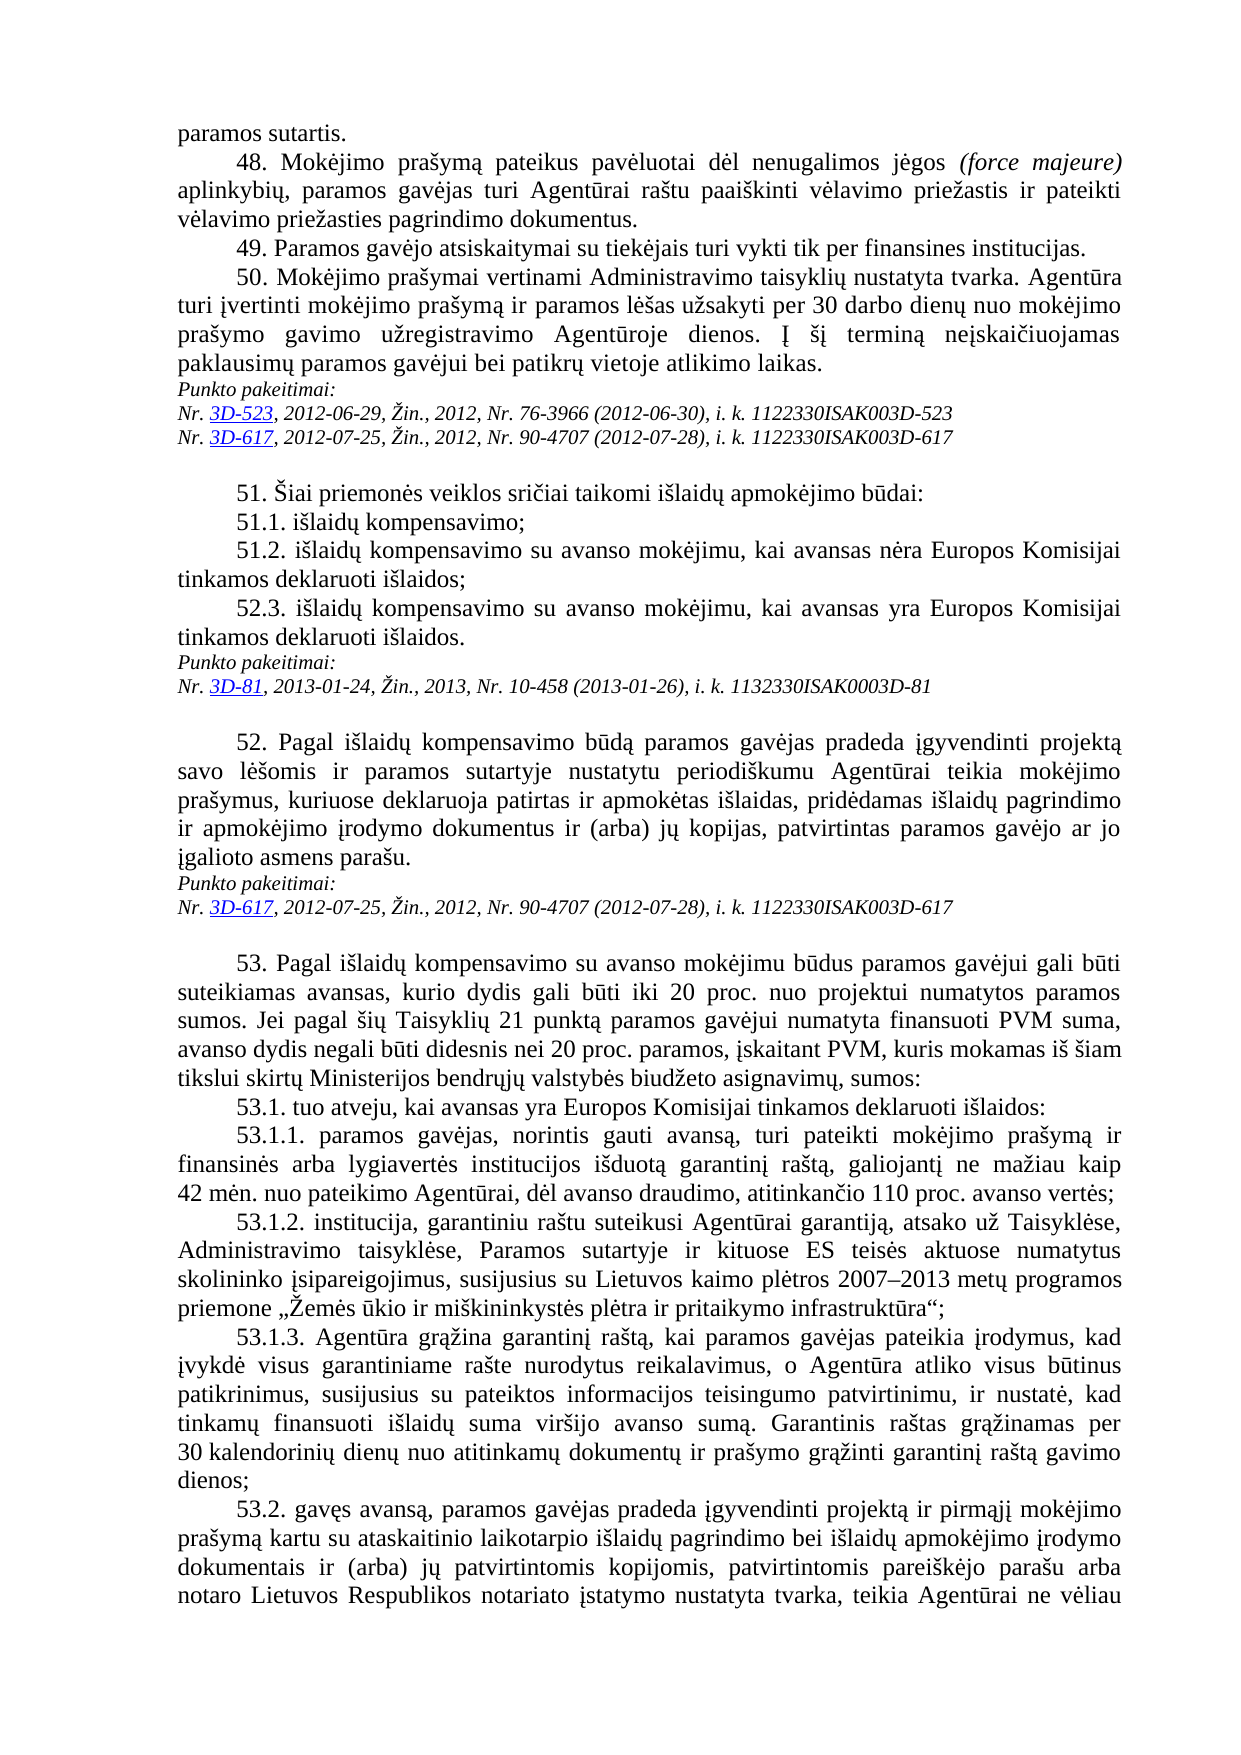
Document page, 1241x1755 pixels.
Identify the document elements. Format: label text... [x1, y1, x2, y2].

text 52. Pagal išlaidų kompensavimo būdą paramos gavėjas pradeda įgyvendinti projektą savo lėšomis ir paramos sutartyje nustatytu periodiškumu Agentūrai teikia mokėjimo prašymus, kuriuose deklaruoja patirtas ir apmokėtas išlaidas, pridėdamas išlaidų pagrindimo ir apmokėjimo įrodymo dokumentus ir (arba) jų kopijas, patvirtintas paramos gavėjo ar jo įgalioto asmens parašu. [177, 727, 1122, 871]
text 48. Mokėjimo prašymą pateikus pavėluotai dėl nenugalimos jėgos (force majeure) aplinkybių, paramos gavėjas turi Agentūrai raštu paaiškinti vėlavimo priežastis ir pateikti vėlavimo priežasties pagrindimo dokumentus. [177, 147, 1122, 233]
text 49. Paramos gavėjo atsiskaitymai su tiekėjais turi vykti tik per finansines institucijas. [177, 233, 1122, 262]
text 53.1.3. Agentūra grąžina garantinį raštą, kai paramos gavėjas pateikia įrodymus, kad įvykdė visus garantiniame rašte nurodytus reikalavimus, o Agentūra atliko visus būtinus patikrinimus, susijusius su pateiktos informacijos teisingumo patvirtinimu, ir nustatė, kad tinkamų finansuoti išlaidų suma viršijo avanso sumą. Garantinis raštas grąžinamas per 30 kalendorinių dienų nuo atitinkamų dokumentų ir prašymo grąžinti garantinį raštą gavimo dienos; [177, 1322, 1122, 1494]
text 51.2. išlaidų kompensavimo su avanso mokėjimu, kai avansas nėra Europos Komisijai tinkamos deklaruoti išlaidos; [177, 535, 1122, 593]
text 53.2. gavęs avansą, paramos gavėjas pradeda įgyvendinti projektą ir pirmąjį mokėjimo prašymą kartu su ataskaitinio laikotarpio išlaidų pagrindimo bei išlaidų apmokėjimo įrodymo dokumentais ir (arba) jų patvirtintomis kopijomis, patvirtintomis pareiškėjo parašu arba notaro Lietuvos Respublikos notariato įstatymo nustatyta tvarka, teikia Agentūrai ne vėliau [177, 1494, 1122, 1609]
text Punkto pakeitimai: [177, 377, 1122, 401]
text Nr. 3D-617, 2012-07-25, Žin., 2012, Nr. 90-4707 (2012-07-28), i. k. 1122330ISAK003D-617 [177, 425, 1122, 449]
text 51.1. išlaidų kompensavimo; [177, 507, 1122, 535]
text Punkto pakeitimai: [177, 871, 1122, 895]
text 51. Šiai priemonės veiklos sričiai taikomi išlaidų apmokėjimo būdai: [177, 478, 1122, 507]
text 53.1. tuo atveju, kai avansas yra Europos Komisijai tinkamos deklaruoti išlaidos: [177, 1092, 1122, 1120]
text Nr. 3D-617, 2012-07-25, Žin., 2012, Nr. 90-4707 (2012-07-28), i. k. 1122330ISAK003D-617 [177, 895, 1122, 919]
text 52.3. išlaidų kompensavimo su avanso mokėjimu, kai avansas yra Europos Komisijai tinkamos deklaruoti išlaidos. [177, 593, 1122, 650]
text Nr. 3D-523, 2012-06-29, Žin., 2012, Nr. 76-3966 (2012-06-30), i. k. 1122330ISAK003D-523 [177, 401, 1122, 425]
text paramos sutartis. [177, 118, 1122, 147]
text Punkto pakeitimai: [177, 650, 1122, 674]
text 50. Mokėjimo prašymai vertinami Administravimo taisyklių nustatyta tvarka. Agentūra turi įvertinti mokėjimo prašymą ir paramos lėšas užsakyti per 30 darbo dienų nuo mokėjimo prašymo gavimo užregistravimo Agentūroje dienos. Į šį terminą neįskaičiuojamas paklausimų paramos gavėjui bei patikrų vietoje atlikimo laikas. [177, 262, 1122, 377]
text 53.1.1. paramos gavėjas, norintis gauti avansą, turi pateikti mokėjimo prašymą ir finansinės arba lygiavertės institucijos išduotą garantinį raštą, galiojantį ne mažiau kaip 42 mėn. nuo pateikimo Agentūrai, dėl avanso draudimo, atitinkančio 110 proc. avanso vertės; [177, 1120, 1122, 1207]
text Nr. 3D-81, 2013-01-24, Žin., 2013, Nr. 10-458 (2013-01-26), i. k. 1132330ISAK0003D-81 [177, 674, 1122, 698]
text 53.1.2. institucija, garantiniu raštu suteikusi Agentūrai garantiją, atsako už Taisyklėse, Administravimo taisyklėse, Paramos sutartyje ir kituose ES teisės aktuose numatytus skolininko įsipareigojimus, susijusius su Lietuvos kaimo plėtros 2007–2013 metų programos priemone „Žemės ūkio ir miškininkystės plėtra ir pritaikymo infrastruktūra“; [177, 1207, 1122, 1322]
text 53. Pagal išlaidų kompensavimo su avanso mokėjimu būdus paramos gavėjui gali būti suteikiamas avansas, kurio dydis gali būti iki 20 proc. nuo projektui numatytos paramos sumos. Jei pagal šių Taisyklių 21 punktą paramos gavėjui numatyta finansuoti PVM suma, avanso dydis negali būti didesnis nei 20 proc. paramos, įskaitant PVM, kuris mokamas iš šiam tikslui skirtų Ministerijos bendrųjų valstybės biudžeto asignavimų, sumos: [177, 948, 1122, 1092]
